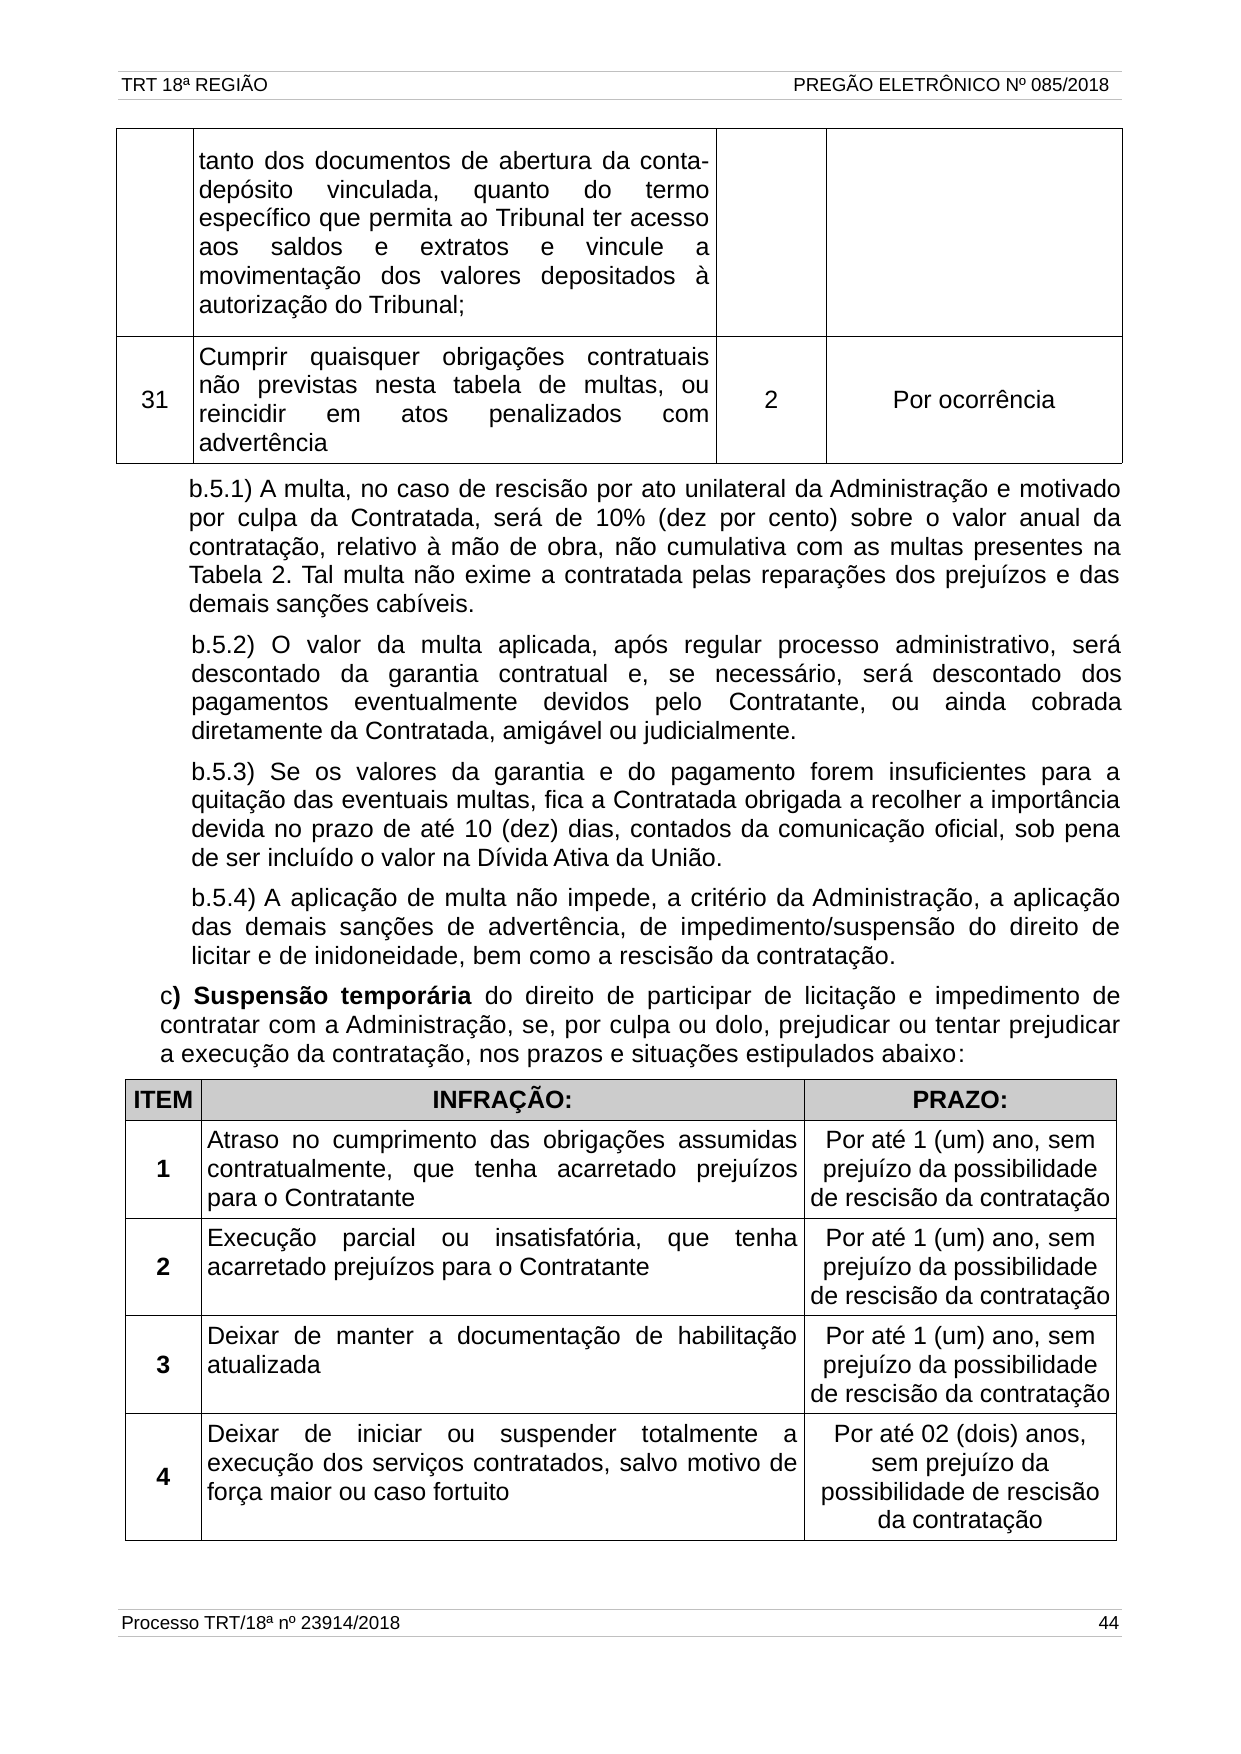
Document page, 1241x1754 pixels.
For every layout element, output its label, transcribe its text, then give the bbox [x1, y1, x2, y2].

table_cell Execução parcial ou insatisfatória, que tenha acarretado prejuízos para o Contratante [202, 1219, 804, 1315]
table_cell [117, 129, 193, 336]
list b.5.4) A aplicação de multa não impede, a critério da Administração, a aplicação das demais sanções de advertência, de impedimento/suspensão do direito de licitar e de inidoneidade, bem como a rescisão da contratação. [191, 883, 1122, 969]
table_cell Deixar de manter a documentação de habilitação atualizada [202, 1316, 804, 1413]
list c) Suspensão temporária do direito de participar de licitação e impedimento de contratar com a Administração, se, por culpa ou dolo, prejudicar ou tentar prejudicar a execução da contratação, nos prazos e situações estipulados abaixo: [160, 981, 1122, 1068]
table_header INFRAÇÃO: [202, 1080, 804, 1120]
table_cell [827, 129, 1122, 336]
table_cell Cumprir quaisquer obrigações contratuais não previstas nesta tabela de multas, ou reincidir em atos penalizados com advertência [194, 337, 716, 462]
table_cell [717, 129, 826, 336]
table_header ITEM [126, 1080, 201, 1120]
list b.5.3) Se os valores da garantia e do pagamento forem insuficientes para a quitação das eventuais multas, fica a Contratada obrigada a recolher a importância devida no prazo de até 10 (dez) dias, contados da comunicação oficial, sob pena de ser incluído o valor na Dívida Ativa da União. [191, 757, 1122, 872]
table_cell 4 [126, 1414, 201, 1540]
table_cell Por até 02 (dois) anos, sem prejuízo da possibilidade de rescisão da contratação [805, 1414, 1116, 1540]
table_cell Deixar de iniciar ou suspender totalmente a execução dos serviços contratados, salvo motivo de força maior ou caso fortuito [202, 1414, 804, 1540]
table_cell Por até 1 (um) ano, sem prejuízo da possibilidade de rescisão da contratação [805, 1316, 1116, 1413]
table_cell Por ocorrência [827, 337, 1122, 462]
table_cell 3 [126, 1316, 201, 1413]
list b.5.2) O valor da multa aplicada, após regular processo administrativo, será descontado da garantia contratual e, se necessário, será descontado dos pagamentos eventualmente devidos pelo Contratante, ou ainda cobrada diretamente da Contratada, amigável ou judicialmente. [191, 630, 1122, 745]
list b.5.1) A multa, no caso de rescisão por ato unilateral da Administração e motivado por culpa da Contratada, será de 10% (dez por cento) sobre o valor anual da contratação, relativo à mão de obra, não cumulativa com as multas presentes na Tabela 2. Tal multa não exime a contratada pelas reparações dos prejuízos e das demais sanções cabíveis. [188, 474, 1122, 618]
table_cell 1 [126, 1121, 201, 1217]
table_header PRAZO: [805, 1080, 1116, 1120]
table_cell tanto dos documentos de abertura da conta-depósito vinculada, quanto do termo específico que permita ao Tribunal ter acesso aos saldos e extratos e vincule a movimentação dos valores depositados à autorização do Tribunal; [194, 129, 716, 336]
table_cell 2 [126, 1219, 201, 1315]
table_cell Atraso no cumprimento das obrigações assumidas contratualmente, que tenha acarretado prejuízos para o Contratante [202, 1121, 804, 1217]
table_cell Por até 1 (um) ano, sem prejuízo da possibilidade de rescisão da contratação [805, 1219, 1116, 1315]
table_cell Por até 1 (um) ano, sem prejuízo da possibilidade de rescisão da contratação [805, 1121, 1116, 1217]
table_cell 2 [717, 337, 826, 462]
table_cell 31 [117, 337, 193, 462]
